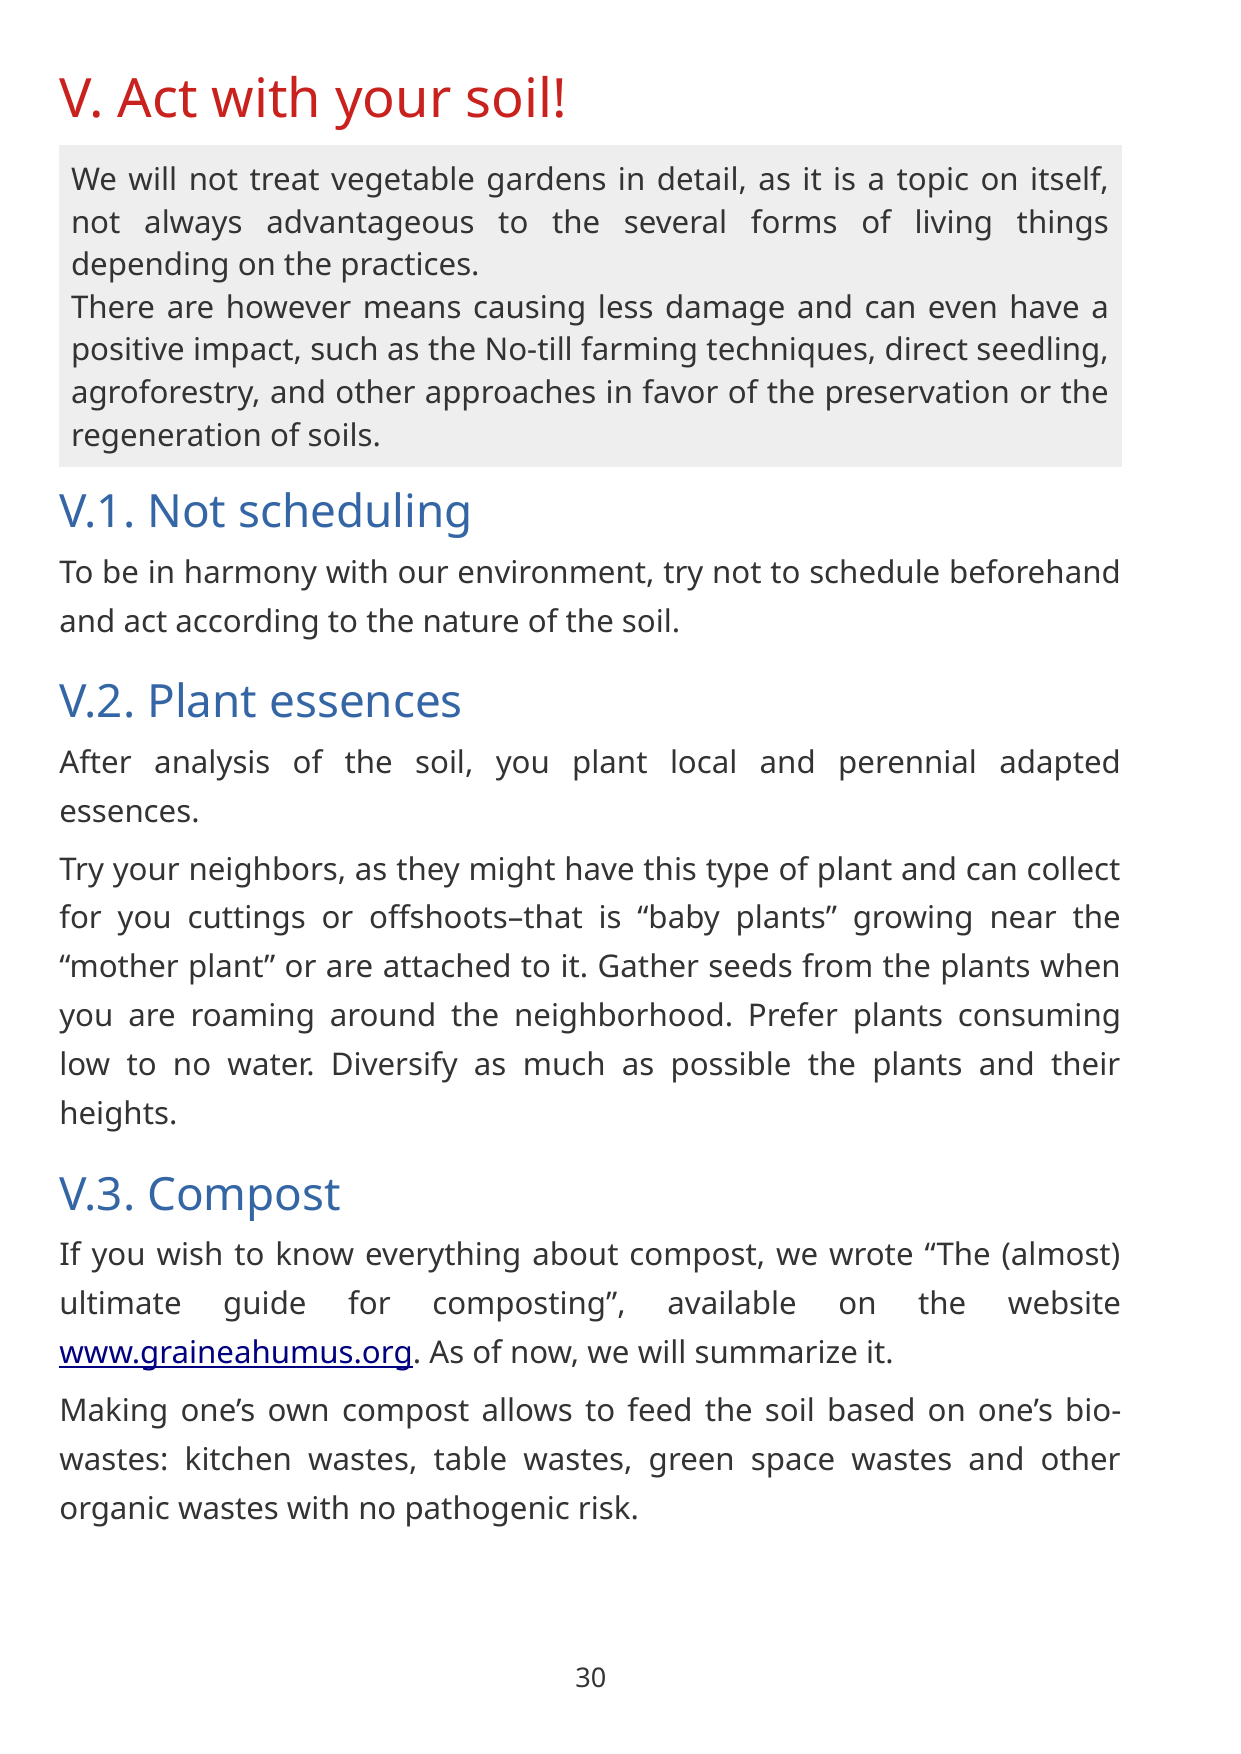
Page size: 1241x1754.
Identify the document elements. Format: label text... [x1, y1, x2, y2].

subtitle Not scheduling [59, 479, 1122, 541]
text Making one’s own compost allows to feed the soil based on one’s bio-wastes: kitchen wastes, table wastes, green space wastes and other organic wastes with no pathogenic risk. [59, 1388, 1122, 1528]
text To be in harmony with our environment, try not to schedule beforehand and act according to the nature of the soil. [59, 550, 1122, 642]
text Try your neighbors, as they might have this type of plant and can collect for you cuttings or offshoots–that is “baby plants” growing near the “mother plant” or are attached to it. Gather seeds from the plants when you are roaming around the neighborhood. Prefer plants consuming low to no water. Diversify as much as possible the plants and their heights. [59, 847, 1122, 1134]
subtitle Plant essences [59, 668, 1122, 731]
text We will not treat vegetable gardens in detail, as it is a topic on itself, not always advantageous to the several forms of living things depending on the practices. [59, 145, 1122, 285]
subtitle Act with your soil! [59, 59, 1122, 133]
text There are however means causing less damage and can even have a positive impact, such as the No-till farming techniques, direct seedling, agroforestry, and other approaches in favor of the preservation or the regeneration of soils. [59, 285, 1122, 467]
subtitle Compost [59, 1161, 1122, 1223]
text If you wish to know everything about compost, we wrote “The (almost) ultimate guide for composting”, available on the website www.graineahumus.org. As of now, we will summarize it. [59, 1232, 1122, 1373]
text After analysis of the soil, you plant local and perennial adapted essences. [59, 740, 1122, 831]
